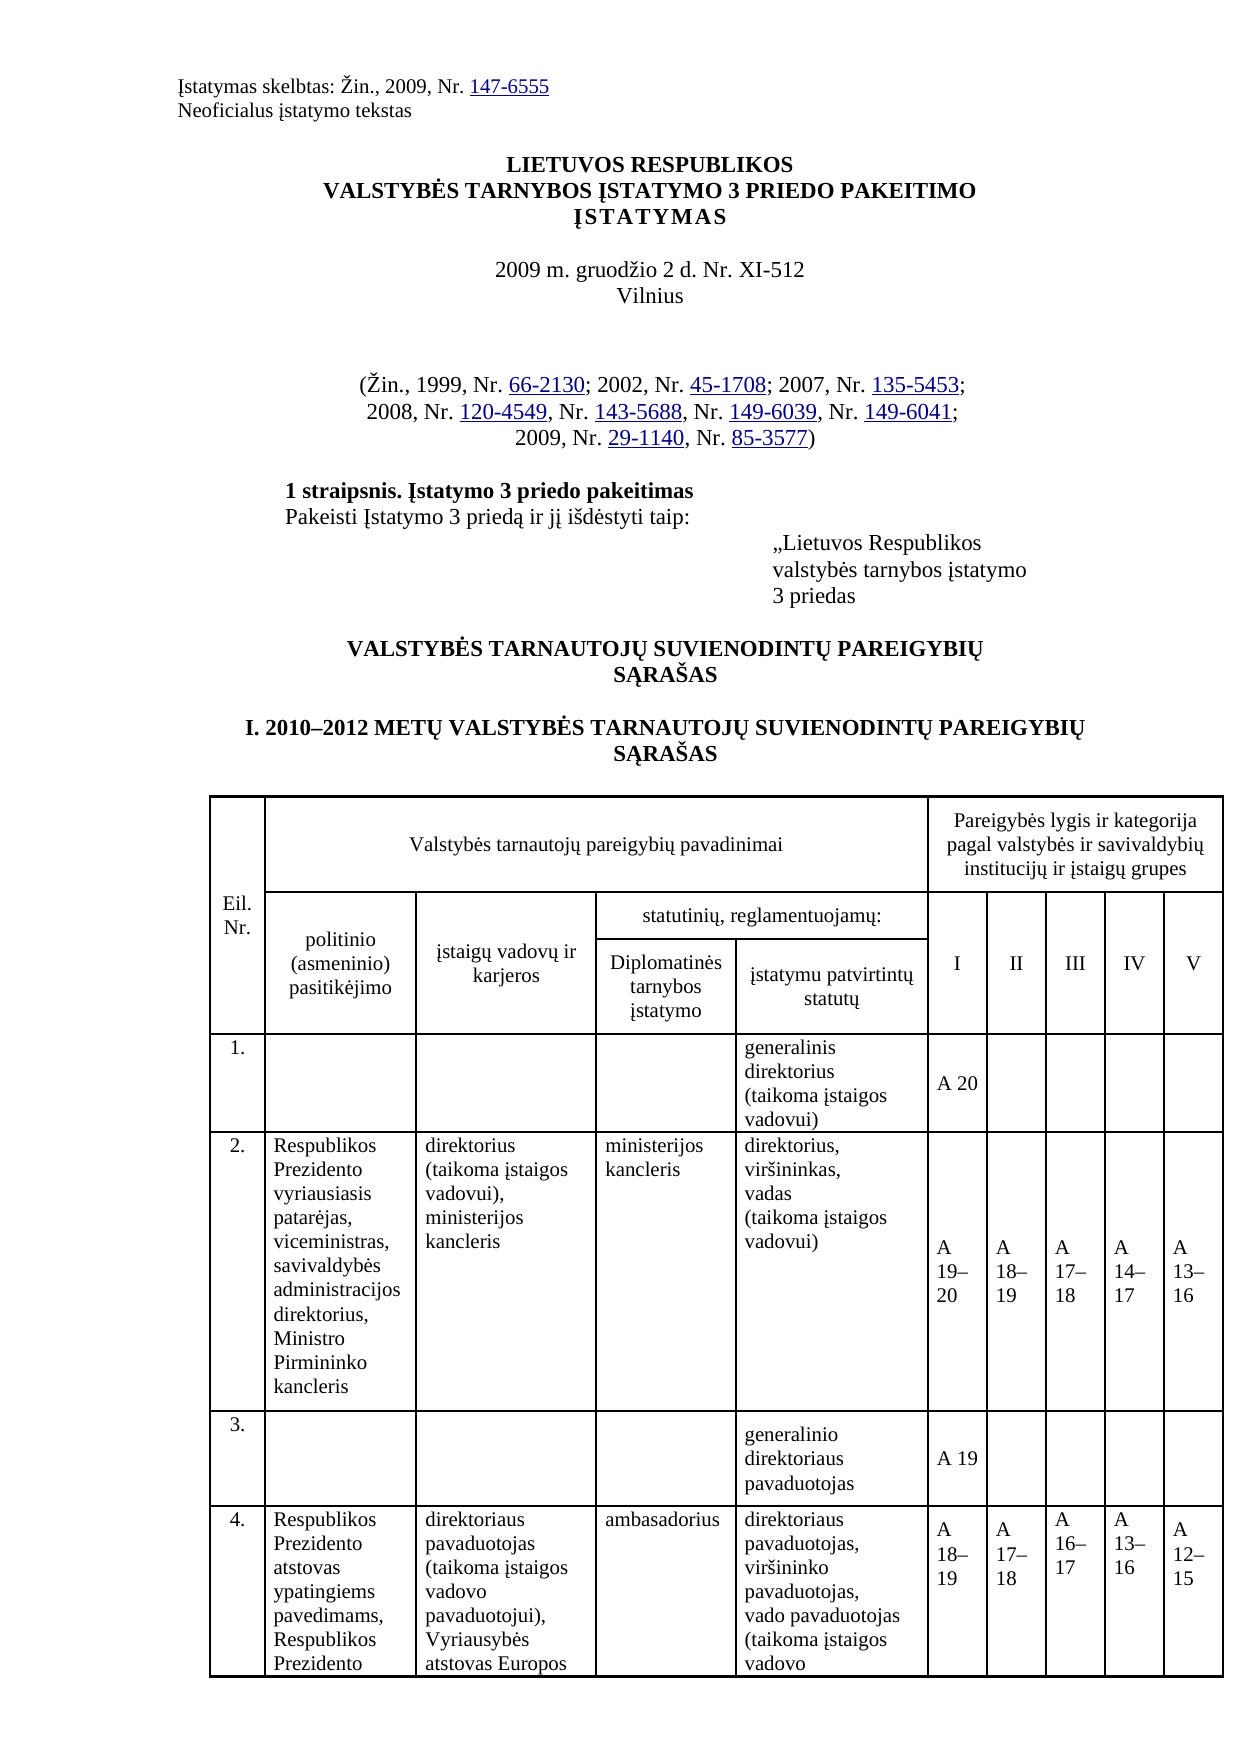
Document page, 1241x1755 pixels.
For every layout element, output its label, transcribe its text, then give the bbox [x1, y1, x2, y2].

text ĮSTATYMAS [177, 203, 1122, 230]
table_cell 1. [211, 1035, 264, 1131]
text 3 priedas [772, 582, 1120, 608]
table_cell generalinio direktoriaus pavaduotojas [737, 1412, 927, 1505]
table_cell Respublikos Prezidento vyriausiasis patarėjas, viceministras, savivaldybės administracijos direktorius, Ministro Pirmininko kancleris [266, 1133, 415, 1410]
text VALSTYBĖS TARNAUTOJŲ SUVIENODINTŲ PAREIGYBIŲ [210, 635, 1120, 661]
table_cell A 13–16 [1165, 1133, 1222, 1410]
table_cell Diplomatinės tarnybos įstatymo [597, 940, 735, 1033]
table_cell [266, 1412, 415, 1505]
text 2009 m. gruodžio 2 d. Nr. XI-512 Vilnius [177, 256, 1122, 309]
table_cell A 17–18 [988, 1507, 1045, 1675]
text „Lietuvos Respublikos [772, 529, 1120, 556]
table_cell direktorius (taikoma įstaigos vadovui), ministerijos kancleris [417, 1133, 595, 1410]
table_cell generalinis direktorius (taikoma įstaigos vadovui) [737, 1035, 927, 1131]
text I. 2010–2012 METŲ VALSTYBĖS TARNAUTOJŲ SUVIENODINTŲ PAREIGYBIŲ SĄRAŠAS [210, 714, 1120, 767]
text valstybės tarnybos įstatymo [772, 556, 1120, 582]
table_cell statutinių, reglamentuojamų: [597, 893, 927, 937]
table_cell direktoriaus pavaduotojas (taikoma įstaigos vadovo pavaduotojui), Vyriausybės atstovas Europos [417, 1507, 595, 1675]
table_cell [417, 1412, 595, 1505]
table_cell A 20 [929, 1035, 986, 1131]
table_cell [417, 1035, 595, 1131]
table_cell II [988, 893, 1045, 1033]
table_cell [1165, 1035, 1222, 1131]
table_cell [988, 1412, 1045, 1505]
table_cell 4. [211, 1507, 264, 1675]
text Įstatymas skelbtas: Žin., 2009, Nr. 147-6555 [177, 74, 1122, 98]
table_cell [1106, 1035, 1163, 1131]
table_cell ministerijos kancleris [597, 1133, 735, 1410]
text 2008, Nr. 120-4549, Nr. 143-5688, Nr. 149-6039, Nr. 149-6041; [210, 398, 1120, 424]
table_cell A 19–20 [929, 1133, 986, 1410]
table_cell [1165, 1412, 1222, 1505]
table_header Valstybės tarnautojų pareigybių pavadinimai [266, 798, 927, 891]
table_cell [266, 1035, 415, 1131]
table_cell direktoriaus pavaduotojas, viršininko pavaduotojas, vado pavaduotojas (taikoma įstaigos vadovo [737, 1507, 927, 1675]
table_cell A 18–19 [988, 1133, 1045, 1410]
table_header Pareigybės lygis ir kategorija pagal valstybės ir savivaldybių institucijų ir įstaigų grupes [929, 798, 1222, 891]
table_cell III [1047, 893, 1104, 1033]
text LIETUVOS RESPUBLIKOS [177, 151, 1122, 177]
text 2009, Nr. 29-1140, Nr. 85-3577) [210, 424, 1120, 450]
table_cell įstatymu patvirtintų statutų [737, 940, 927, 1033]
table_cell įstaigų vadovų ir karjeros [417, 893, 595, 1033]
table_cell A 17–18 [1047, 1133, 1104, 1410]
table_cell [597, 1412, 735, 1505]
table_cell direktorius, viršininkas, vadas (taikoma įstaigos vadovui) [737, 1133, 927, 1410]
table_cell [597, 1035, 735, 1131]
table_cell [1047, 1035, 1104, 1131]
table_cell ambasadorius [597, 1507, 735, 1675]
text Pakeisti Įstatymo 3 priedą ir jį išdėstyti taip: [210, 503, 1120, 529]
table_cell 2. [211, 1133, 264, 1410]
table_cell [1106, 1412, 1163, 1505]
table_cell A 18–19 [929, 1507, 986, 1675]
table_cell IV [1106, 893, 1163, 1033]
text (Žin., 1999, Nr. 66-2130; 2002, Nr. 45-1708; 2007, Nr. 135-5453; [210, 371, 1120, 398]
text Neoficialus įstatymo tekstas [177, 98, 1122, 122]
table_cell A 19 [929, 1412, 986, 1505]
table_cell [1047, 1412, 1104, 1505]
table_cell A 13–16 [1106, 1507, 1163, 1675]
text SĄRAŠAS [210, 661, 1120, 688]
table_cell I [929, 893, 986, 1033]
table_cell politinio (asmeninio) pasitikėjimo [266, 893, 415, 1033]
table_cell A 12–15 [1165, 1507, 1222, 1675]
text 1 straipsnis. Įstatymo 3 priedo pakeitimas [210, 477, 1120, 503]
table_header Eil. Nr. [211, 798, 264, 1033]
text VALSTYBĖS TARNYBOS ĮSTATYMO 3 PRIEDO PAKEITIMO [177, 177, 1122, 203]
table_cell A 16–17 [1047, 1507, 1104, 1675]
table_cell Respublikos Prezidento atstovas ypatingiems pavedimams, Respublikos Prezidento [266, 1507, 415, 1675]
table_cell A 14–17 [1106, 1133, 1163, 1410]
table_cell 3. [211, 1412, 264, 1505]
table_cell V [1165, 893, 1222, 1033]
table_cell [988, 1035, 1045, 1131]
